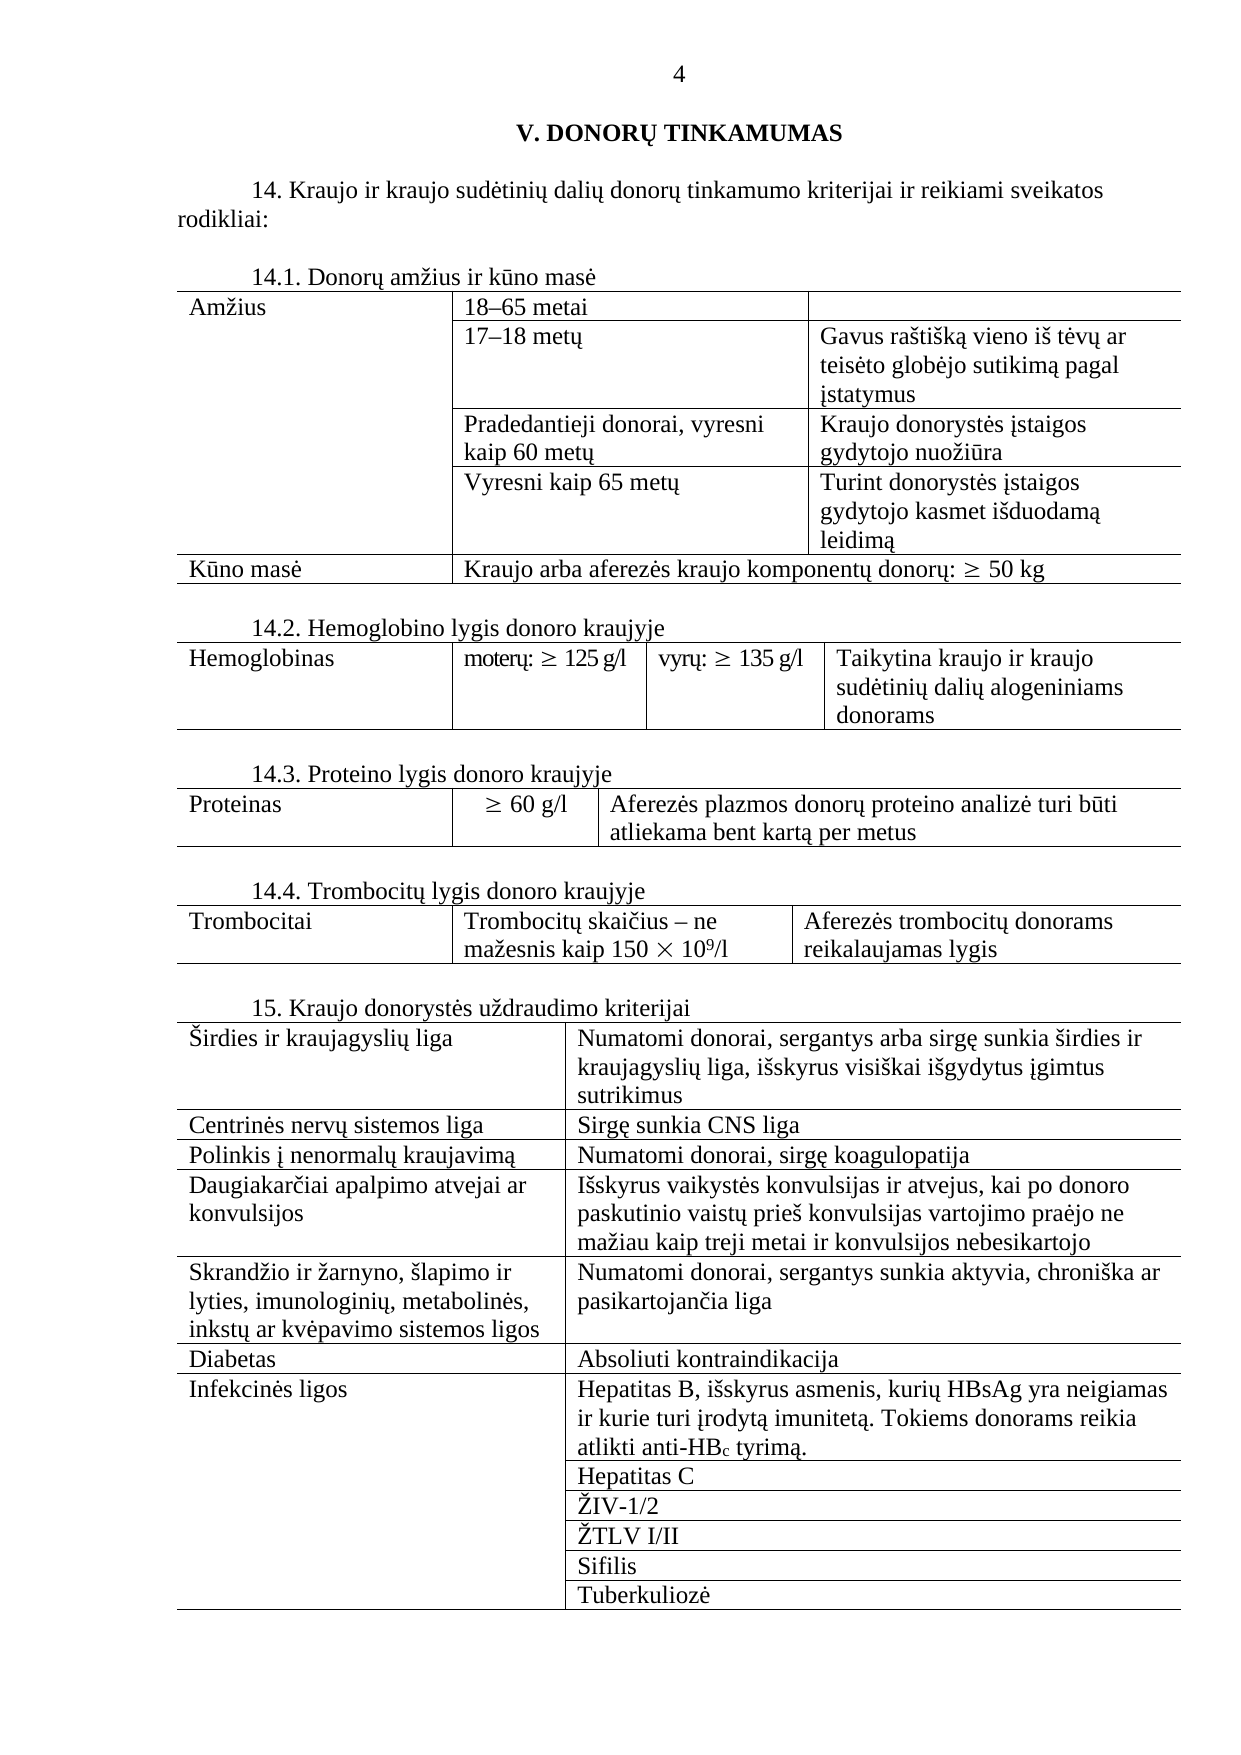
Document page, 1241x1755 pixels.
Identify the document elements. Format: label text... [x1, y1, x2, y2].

table_cell Sirgę sunkia CNS liga [566, 1110, 1181, 1139]
table_cell Hepatitas C [566, 1461, 1181, 1490]
text 14.2. Hemoglobino lygis donoro kraujyje [177, 613, 1181, 642]
table_header Amžius [177, 292, 452, 553]
table_header Trombocitų skaičius – ne mažesnis kaip 150  109/l [453, 906, 792, 963]
text 15. Kraujo donorystės uždraudimo kriterijai [177, 993, 1181, 1022]
table_cell Skrandžio ir žarnyno, šlapimo ir lyties, imunologinių, metabolinės, inkstų ar kvėpavimo sistemos ligos [177, 1257, 565, 1343]
table_cell Vyresni kaip 65 metų [453, 467, 808, 553]
table_cell Sifilis [566, 1551, 1181, 1579]
table_header moterų:  125 g/l [453, 643, 646, 729]
table_cell Turint donorystės įstaigos gydytojo kasmet išduodamą leidimą [809, 467, 1181, 553]
table_cell 17–18 metų [453, 321, 808, 408]
table_cell Hepatitas B, išskyrus asmenis, kurių HBsAg yra neigiamas ir kurie turi įrodytą imunitetą. Tokiems donorams reikia atlikti anti-HBc tyrimą. [566, 1374, 1181, 1460]
table_cell Kraujo donorystės įstaigos gydytojo nuožiūra [809, 409, 1181, 466]
table_header Numatomi donorai, sergantys arba sirgę sunkia širdies ir kraujagyslių liga, išskyrus visiškai išgydytus įgimtus sutrikimus [566, 1023, 1181, 1109]
table_header Aferezės trombocitų donorams reikalaujamas lygis [793, 906, 1181, 963]
table_cell Išskyrus vaikystės konvulsijas ir atvejus, kai po donoro paskutinio vaistų prieš konvulsijas vartojimo praėjo ne mažiau kaip treji metai ir konvulsijos nebesikartojo [566, 1170, 1181, 1256]
table_cell Diabetas [177, 1344, 565, 1373]
table_cell Infekcinės ligos [177, 1374, 565, 1609]
table_cell ŽIV-1/2 [566, 1491, 1181, 1520]
table_header Hemoglobinas [177, 643, 452, 729]
table_cell Gavus raštišką vieno iš tėvų ar teisėto globėjo sutikimą pagal įstatymus [809, 321, 1181, 408]
table_header [809, 292, 1181, 320]
table_cell Numatomi donorai, sirgę koagulopatija [566, 1140, 1181, 1169]
table_cell Tuberkuliozė [566, 1581, 1181, 1609]
table_header Aferezės plazmos donorų proteino analizė turi būti atliekama bent kartą per metus [599, 789, 1181, 846]
table_header vyrų:  135 g/l [647, 643, 824, 729]
table_cell Kraujo arba aferezės kraujo komponentų donorų:  50 kg [453, 555, 1181, 583]
text 14. Kraujo ir kraujo sudėtinių dalių donorų tinkamumo kriterijai ir reikiami sveikatos rodikliai: [177, 176, 1181, 233]
table_cell Centrinės nervų sistemos liga [177, 1110, 565, 1139]
table_header  60 g/l [453, 789, 598, 846]
table_cell Numatomi donorai, sergantys sunkia aktyvia, chroniška ar pasikartojančia liga [566, 1257, 1181, 1343]
table_header 18–65 metai [453, 292, 808, 320]
table_header Taikytina kraujo ir kraujo sudėtinių dalių alogeniniams donorams [825, 643, 1181, 729]
text V. Donorų tinkamumas [177, 118, 1181, 147]
table_header Širdies ir kraujagyslių liga [177, 1023, 565, 1109]
table_cell Pradedantieji donorai, vyresni kaip 60 metų [453, 409, 808, 466]
text 14.3. Proteino lygis donoro kraujyje [177, 759, 1181, 788]
text 14.1. Donorų amžius ir kūno masė [177, 262, 1181, 291]
table_cell Polinkis į nenormalų kraujavimą [177, 1140, 565, 1169]
table_cell ŽTLV I/II [566, 1521, 1181, 1550]
table_cell Absoliuti kontraindikacija [566, 1344, 1181, 1373]
table_header Trombocitai [177, 906, 452, 963]
table_header Proteinas [177, 789, 452, 846]
table_cell Kūno masė [177, 555, 452, 583]
table_cell Daugiakarčiai apalpimo atvejai ar konvulsijos [177, 1170, 565, 1256]
text 14.4. Trombocitų lygis donoro kraujyje [177, 876, 1181, 905]
